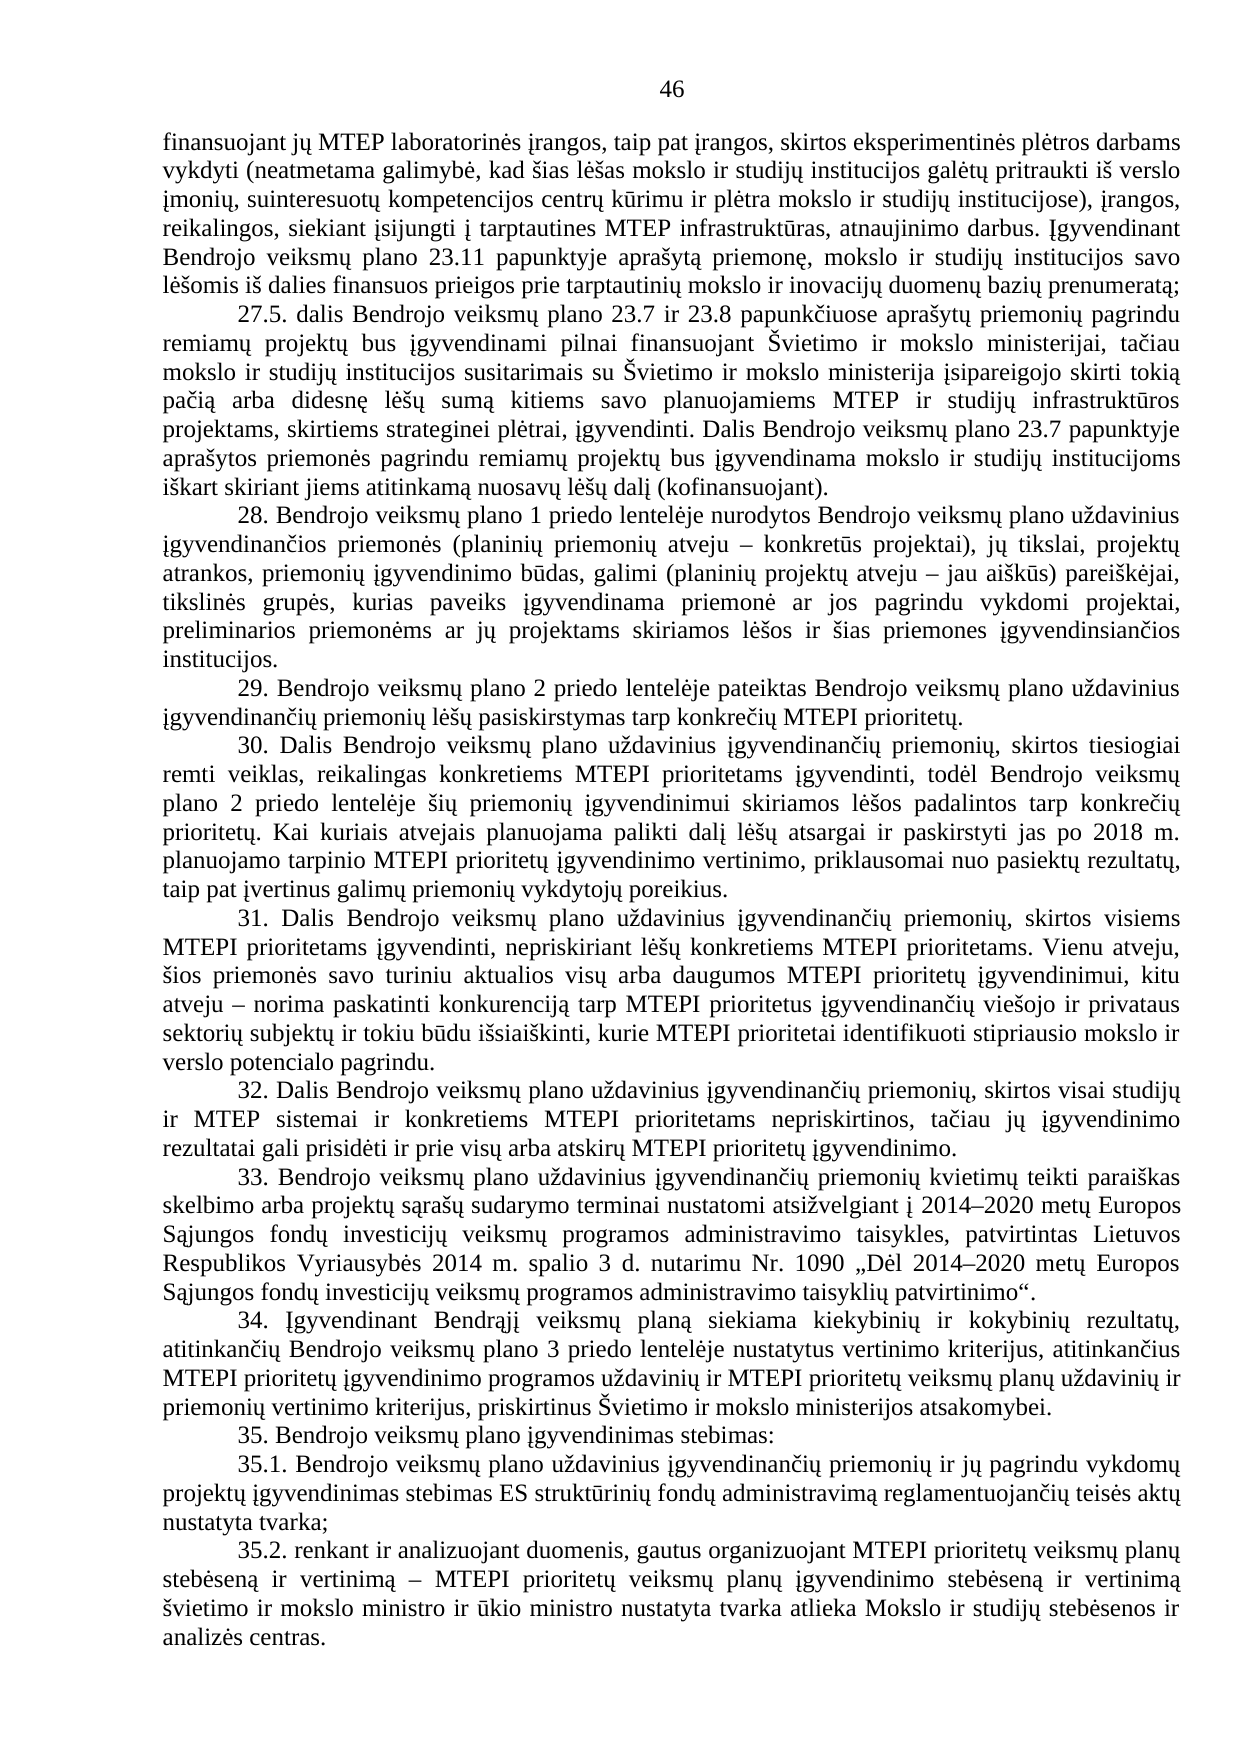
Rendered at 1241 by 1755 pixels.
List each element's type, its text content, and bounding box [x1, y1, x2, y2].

text 32. Dalis Bendrojo veiksmų plano uždavinius įgyvendinančių priemonių, skirtos visai studijų ir MTEP sistemai ir konkretiems MTEPI prioritetams nepriskirtinos, tačiau jų įgyvendinimo rezultatai gali prisidėti ir prie visų arba atskirų MTEPI prioritetų įgyvendinimo. [162, 1075, 1181, 1162]
text finansuojant jų MTEP laboratorinės įrangos, taip pat įrangos, skirtos eksperimentinės plėtros darbams vykdyti (neatmetama galimybė, kad šias lėšas mokslo ir studijų institucijos galėtų pritraukti iš verslo įmonių, suinteresuotų kompetencijos centrų kūrimu ir plėtra mokslo ir studijų institucijose), įrangos, reikalingos, siekiant įsijungti į tarptautines MTEP infrastruktūras, atnaujinimo darbus. Įgyvendinant Bendrojo veiksmų plano 23.11 papunktyje aprašytą priemonę, mokslo ir studijų institucijos savo lėšomis iš dalies finansuos prieigos prie tarptautinių mokslo ir inovacijų duomenų bazių prenumeratą; [162, 127, 1181, 299]
text 34. Įgyvendinant Bendrąjį veiksmų planą siekiama kiekybinių ir kokybinių rezultatų, atitinkančių Bendrojo veiksmų plano 3 priedo lentelėje nustatytus vertinimo kriterijus, atitinkančius MTEPI prioritetų įgyvendinimo programos uždavinių ir MTEPI prioritetų veiksmų planų uždavinių ir priemonių vertinimo kriterijus, priskirtinus Švietimo ir mokslo ministerijos atsakomybei. [162, 1305, 1181, 1420]
text 30. Dalis Bendrojo veiksmų plano uždavinius įgyvendinančių priemonių, skirtos tiesiogiai remti veiklas, reikalingas konkretiems MTEPI prioritetams įgyvendinti, todėl Bendrojo veiksmų plano 2 priedo lentelėje šių priemonių įgyvendinimui skiriamos lėšos padalintos tarp konkrečių prioritetų. Kai kuriais atvejais planuojama palikti dalį lėšų atsargai ir paskirstyti jas po 2018 m. planuojamo tarpinio MTEPI prioritetų įgyvendinimo vertinimo, priklausomai nuo pasiektų rezultatų, taip pat įvertinus galimų priemonių vykdytojų poreikius. [162, 730, 1181, 903]
text 29. Bendrojo veiksmų plano 2 priedo lentelėje pateiktas Bendrojo veiksmų plano uždavinius įgyvendinančių priemonių lėšų pasiskirstymas tarp konkrečių MTEPI prioritetų. [162, 673, 1181, 730]
text 33. Bendrojo veiksmų plano uždavinius įgyvendinančių priemonių kvietimų teikti paraiškas skelbimo arba projektų sąrašų sudarymo terminai nustatomi atsižvelgiant į 2014–2020 metų Europos Sąjungos fondų investicijų veiksmų programos administravimo taisykles, patvirtintas Lietuvos Respublikos Vyriausybės 2014 m. spalio 3 d. nutarimu Nr. 1090 „Dėl 2014–2020 metų Europos Sąjungos fondų investicijų veiksmų programos administravimo taisyklių patvirtinimo“. [162, 1162, 1181, 1305]
text 31. Dalis Bendrojo veiksmų plano uždavinius įgyvendinančių priemonių, skirtos visiems MTEPI prioritetams įgyvendinti, nepriskiriant lėšų konkretiems MTEPI prioritetams. Vienu atveju, šios priemonės savo turiniu aktualios visų arba daugumos MTEPI prioritetų įgyvendinimui, kitu atveju – norima paskatinti konkurenciją tarp MTEPI prioritetus įgyvendinančių viešojo ir privataus sektorių subjektų ir tokiu būdu išsiaiškinti, kurie MTEPI prioritetai identifikuoti stipriausio mokslo ir verslo potencialo pagrindu. [162, 903, 1181, 1075]
text 35.1. Bendrojo veiksmų plano uždavinius įgyvendinančių priemonių ir jų pagrindu vykdomų projektų įgyvendinimas stebimas ES struktūrinių fondų administravimą reglamentuojančių teisės aktų nustatyta tvarka; [162, 1449, 1181, 1535]
text 35. Bendrojo veiksmų plano įgyvendinimas stebimas: [162, 1420, 1181, 1449]
text 35.2. renkant ir analizuojant duomenis, gautus organizuojant MTEPI prioritetų veiksmų planų stebėseną ir vertinimą – MTEPI prioritetų veiksmų planų įgyvendinimo stebėseną ir vertinimą švietimo ir mokslo ministro ir ūkio ministro nustatyta tvarka atlieka Mokslo ir studijų stebėsenos ir analizės centras. [162, 1535, 1181, 1650]
text 27.5. dalis Bendrojo veiksmų plano 23.7 ir 23.8 papunkčiuose aprašytų priemonių pagrindu remiamų projektų bus įgyvendinami pilnai finansuojant Švietimo ir mokslo ministerijai, tačiau mokslo ir studijų institucijos susitarimais su Švietimo ir mokslo ministerija įsipareigojo skirti tokią pačią arba didesnę lėšų sumą kitiems savo planuojamiems MTEP ir studijų infrastruktūros projektams, skirtiems strateginei plėtrai, įgyvendinti. Dalis Bendrojo veiksmų plano 23.7 papunktyje aprašytos priemonės pagrindu remiamų projektų bus įgyvendinama mokslo ir studijų institucijoms iškart skiriant jiems atitinkamą nuosavų lėšų dalį (kofinansuojant). [162, 299, 1181, 500]
text 28. Bendrojo veiksmų plano 1 priedo lentelėje nurodytos Bendrojo veiksmų plano uždavinius įgyvendinančios priemonės (planinių priemonių atveju – konkretūs projektai), jų tikslai, projektų atrankos, priemonių įgyvendinimo būdas, galimi (planinių projektų atveju – jau aiškūs) pareiškėjai, tikslinės grupės, kurias paveiks įgyvendinama priemonė ar jos pagrindu vykdomi projektai, preliminarios priemonėms ar jų projektams skiriamos lėšos ir šias priemones įgyvendinsiančios institucijos. [162, 500, 1181, 673]
